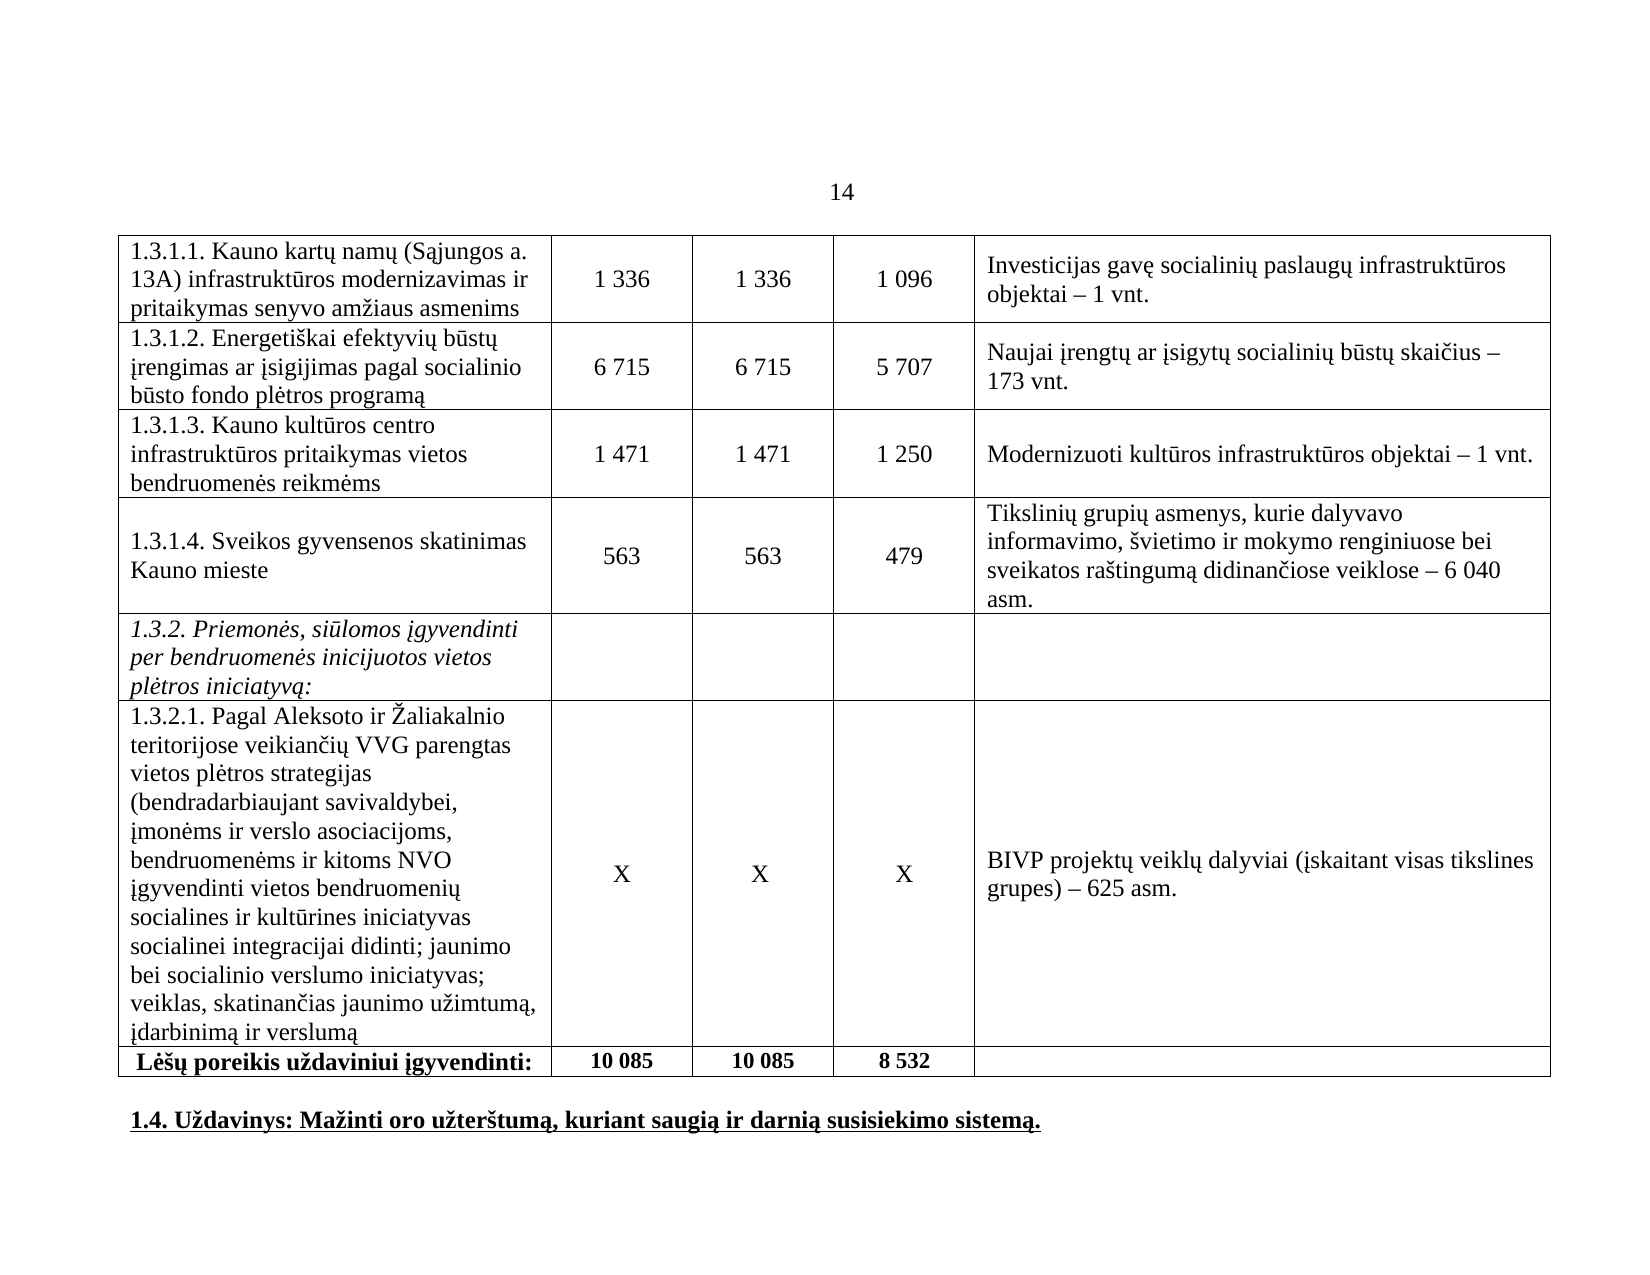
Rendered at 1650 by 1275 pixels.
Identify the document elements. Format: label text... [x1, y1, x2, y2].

table_cell [975, 1047, 1550, 1076]
table_header 1.4. Uždavinys: Mažinti oro užterštumą, kuriant saugią ir darnią susisiekimo sistemą. [118, 1106, 1328, 1134]
table_cell X [552, 701, 692, 1046]
table_cell 1.3.1.2. Energetiškai efektyvių būstų įrengimas ar įsigijimas pagal socialinio būsto fondo plėtros programą [119, 323, 551, 409]
table_cell 6 715 [693, 323, 833, 409]
table_cell Modernizuoti kultūros infrastruktūros objektai – 1 vnt. [975, 410, 1550, 497]
table_cell X [693, 701, 833, 1046]
table_cell 1.3.1.3. Kauno kultūros centro infrastruktūros pritaikymas vietos bendruomenės reikmėms [119, 410, 551, 497]
table_cell [834, 614, 974, 700]
table_cell 10 085 [552, 1047, 692, 1076]
table_cell 1 250 [834, 410, 974, 497]
table_cell 8 532 [834, 1047, 974, 1076]
table_cell [552, 614, 692, 700]
table_cell [975, 614, 1550, 700]
table_cell 6 715 [552, 323, 692, 409]
table_cell 563 [693, 498, 833, 613]
table_cell 479 [834, 498, 974, 613]
table_cell 1.3.1.4. Sveikos gyvensenos skatinimas Kauno mieste [119, 498, 551, 613]
table_header [1442, 1106, 1551, 1134]
table_cell 1.3.2.1. Pagal Aleksoto ir Žaliakalnio teritorijose veikiančių VVG parengtas vietos plėtros strategijas (bendradarbiaujant savivaldybei, įmonėms ir verslo asociacijoms, bendruomenėms ir kitoms NVO įgyvendinti vietos bendruomenių socialines ir kultūrines iniciatyvas socialinei integracijai didinti; jaunimo bei socialinio verslumo iniciatyvas; veiklas, skatinančias jaunimo užimtumą, įdarbinimą ir verslumą [119, 701, 551, 1046]
table_cell 10 085 [693, 1047, 833, 1076]
table_cell Naujai įrengtų ar įsigytų socialinių būstų skaičius – 173 vnt. [975, 323, 1550, 409]
table_cell X [834, 701, 974, 1046]
table_cell Lėšų poreikis uždaviniui įgyvendinti: [119, 1047, 551, 1076]
table_cell [693, 614, 833, 700]
table_header [1328, 1106, 1442, 1134]
table_cell 1.3.2. Priemonės, siūlomos įgyvendinti per bendruomenės inicijuotos vietos plėtros iniciatyvą: [119, 614, 551, 700]
table_cell 563 [552, 498, 692, 613]
table_cell 1 096 [834, 236, 974, 322]
table_cell Tikslinių grupių asmenys, kurie dalyvavo informavimo, švietimo ir mokymo renginiuose bei sveikatos raštingumą didinančiose veiklose – 6 040 asm. [975, 498, 1550, 613]
table_cell Investicijas gavę socialinių paslaugų infrastruktūros objektai – 1 vnt. [975, 236, 1550, 322]
table_cell 1 336 [693, 236, 833, 322]
table_cell 1.3.1.1. Kauno kartų namų (Sąjungos a. 13A) infrastruktūros modernizavimas ir pritaikymas senyvo amžiaus asmenims [119, 236, 551, 322]
table_cell 1 471 [693, 410, 833, 497]
table_cell 1 336 [552, 236, 692, 322]
table_cell BIVP projektų veiklų dalyviai (įskaitant visas tikslines grupes) – 625 asm. [975, 701, 1550, 1046]
table_cell 1 471 [552, 410, 692, 497]
table_cell 5 707 [834, 323, 974, 409]
